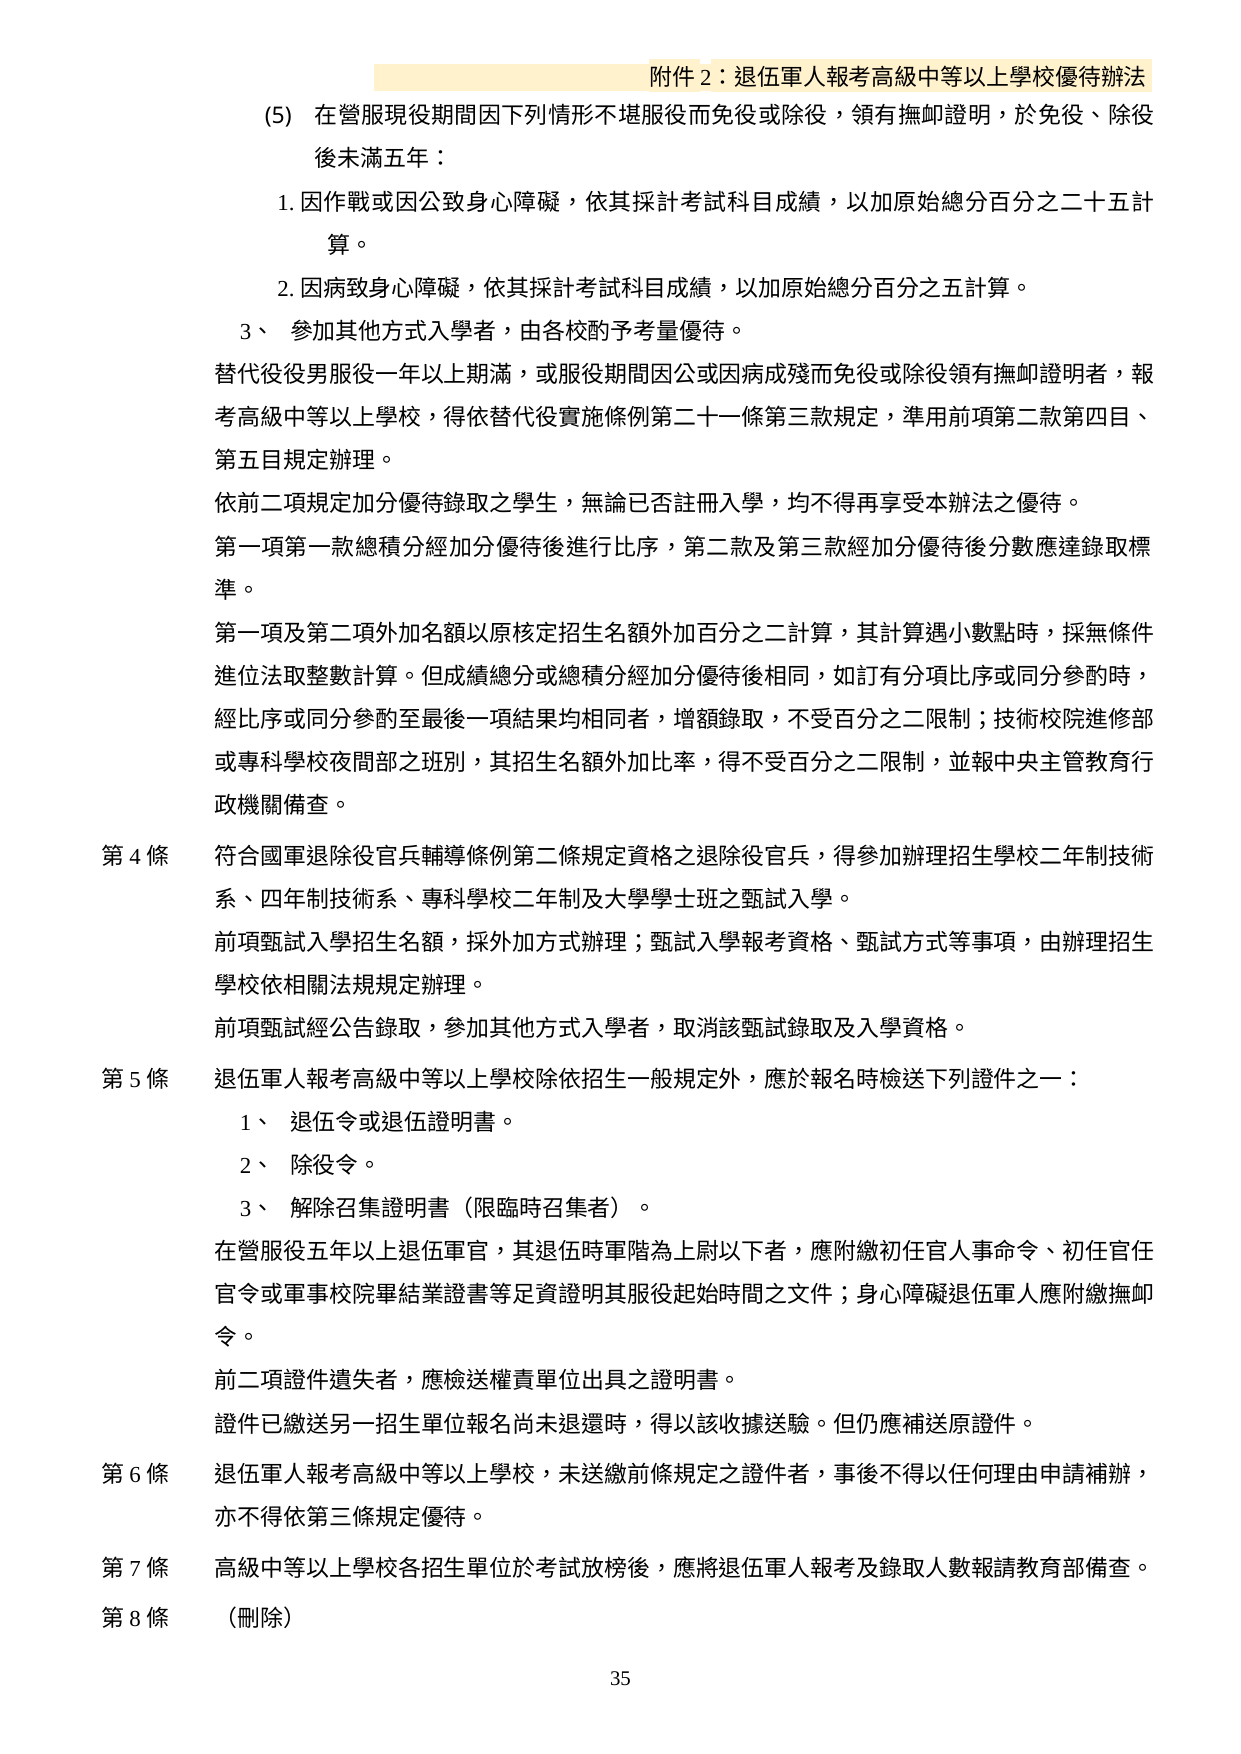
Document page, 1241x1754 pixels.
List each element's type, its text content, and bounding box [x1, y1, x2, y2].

table_cell 高級中等以上學校各招生單位於考試放榜後，應將退伍軍人報考及錄取人數報請教育部備查。 [210, 1545, 1159, 1595]
table_cell 第 6 條 [96, 1451, 210, 1545]
table_cell （刪除） [210, 1595, 1159, 1646]
table_cell 第 5 條 [96, 1056, 210, 1451]
table_cell 第 8 條 [96, 1595, 210, 1646]
table_cell [96, 93, 210, 833]
table_cell 符合國軍退除役官兵輔導條例第二條規定資格之退除役官兵，得參加辦理招生學校二年制技術系、四年制技術系、專科學校二年制及大學學士班之甄試入學。 前項甄試入學招生名額，採外加方式辦理；甄試入學報考資格、甄試方式等事項，由辦理招生學校依相關法規規定辦理。 前項甄試經公告錄取，參加其他方式入學者，取消該甄試錄取及入學資格。 [210, 833, 1159, 1056]
table_cell 退伍軍人報考高級中等以上學校，未送繳前條規定之證件者，事後不得以任何理由申請補辦，亦不得依第三條規定優待。 [210, 1451, 1159, 1545]
table_cell 退伍軍人報考高級中等以上學校除依招生一般規定外，應於報名時檢送下列證件之一： 退伍令或退伍證明書。 除役令。 解除召集證明書（限臨時召集者）。 在營服役五年以上退伍軍官，其退伍時軍階為上尉以下者，應附繳初任官人事命令、初任官任官令或軍事校院畢結業證書等足資證明其服役起始時間之文件；身心障礙退伍軍人應附繳撫卹令。 前二項證件遺失者，應檢送權責單位出具之證明書。 證件已繳送另一招生單位報名尚未退還時，得以該收據送驗。但仍應補送原證件。 [210, 1056, 1159, 1451]
table_cell 退伍軍人於退伍後參加高級中等以上學校新生入學，除博士班、碩士班、學士後各學系、回流教育中之進修學士班及在職專班招生不予優待外，依下列規定辦理；其入學各校之名額採外加方式辦理，不占各級主管教育行政機關原核定各校（系、科）招生名額： 參加高級中等學校或專科學校五年制免試入學者，其超額比序總積分加分比率，準用第二款各目規定。 參加高級中等學校或專科學校五年制特色招生入學、技術校院四年制、二年制、專科學校二年制或大學之登記（考試）分發入學或轉學考試者，其考試成績優待如下： 在營服役期間五年以上： 退伍後未滿一年，依其採計考試科目成績，以加原始總分百分之二十五計算。 退伍後一年以上，未滿二年，依其採計考試科目成績，以加原始總分百分之二十計算。 退伍後二年以上，未滿三年，依其採計考試科目成績，以加原始總分百分之十五計算。 退伍後三年以上，未滿五年，依其採計考試科目成績，以加原始總分百分之十計算。 在營服役期間四年以上未滿五年者： 退伍後未滿一年，依其採計考試科目成績，以加原始總分百分之二十計算。 退伍後一年以上，未滿二年，依其採計考試科目成績，以加原始總分百分之十五計算。 退伍後二年以上，未滿三年，依其採計考試科目成績，以加原始總分百分之十計算。 退伍後三年以上，未滿五年，依其採計考試科目成績，以加原始總分百分之五計算。 在營服役期間三年以上未滿四年者： 退伍後未滿一年，依其採計考試科目成績，以加原始總分百分之十五計算。 退伍後一年以上，未滿二年，依其採計考試科目成績，以加原始總分百分之十計算。 退伍後二年以上，未滿三年，依其採計考試科目成績，以加原始總分百分之五計算。 退伍後三年以上，未滿五年，依其採計考試科目成績，以加原始總分百分之三計算。 在營服役期間未滿三年，已達義務役法定役期（不含服補充兵役、國民兵役及常備兵役軍事訓練期滿者），且退伍後未滿三年，依其採計考試科目成績，以加原始總分百分之五計算。 在營服現役期間因下列情形不堪服役而免役或除役，領有撫卹證明，於免役、除役後未滿五年： 因作戰或因公致身心障礙，依其採計考試科目成績，以加原始總分百分之二十五計算。 因病致身心障礙，依其採計考試科目成績，以加原始總分百分之五計算。 參加其他方式入學者，由各校酌予考量優待。 替代役役男服役一年以上期滿，或服役期間因公或因病成殘而免役或除役領有撫卹證明者，報考高級中等以上學校，得依替代役實施條例第二十一條第三款規定，準用前項第二款第四目、第五目規定辦理。 依前二項規定加分優待錄取之學生，無論已否註冊入學，均不得再享受本辦法之優待。 第一項第一款總積分經加分優待後進行比序，第二款及第三款經加分優待後分數應達錄取標準。 第一項及第二項外加名額以原核定招生名額外加百分之二計算，其計算遇小數點時，採無條件進位法取整數計算。但成績總分或總積分經加分優待後相同，如訂有分項比序或同分參酌時，經比序或同分參酌至最後一項結果均相同者，增額錄取，不受百分之二限制；技術校院進修部或專科學校夜間部之班別，其招生名額外加比率，得不受百分之二限制，並報中央主管教育行政機關備查。 [210, 93, 1159, 833]
table_cell 第 4 條 [96, 833, 210, 1056]
table_cell 第 7 條 [96, 1545, 210, 1595]
